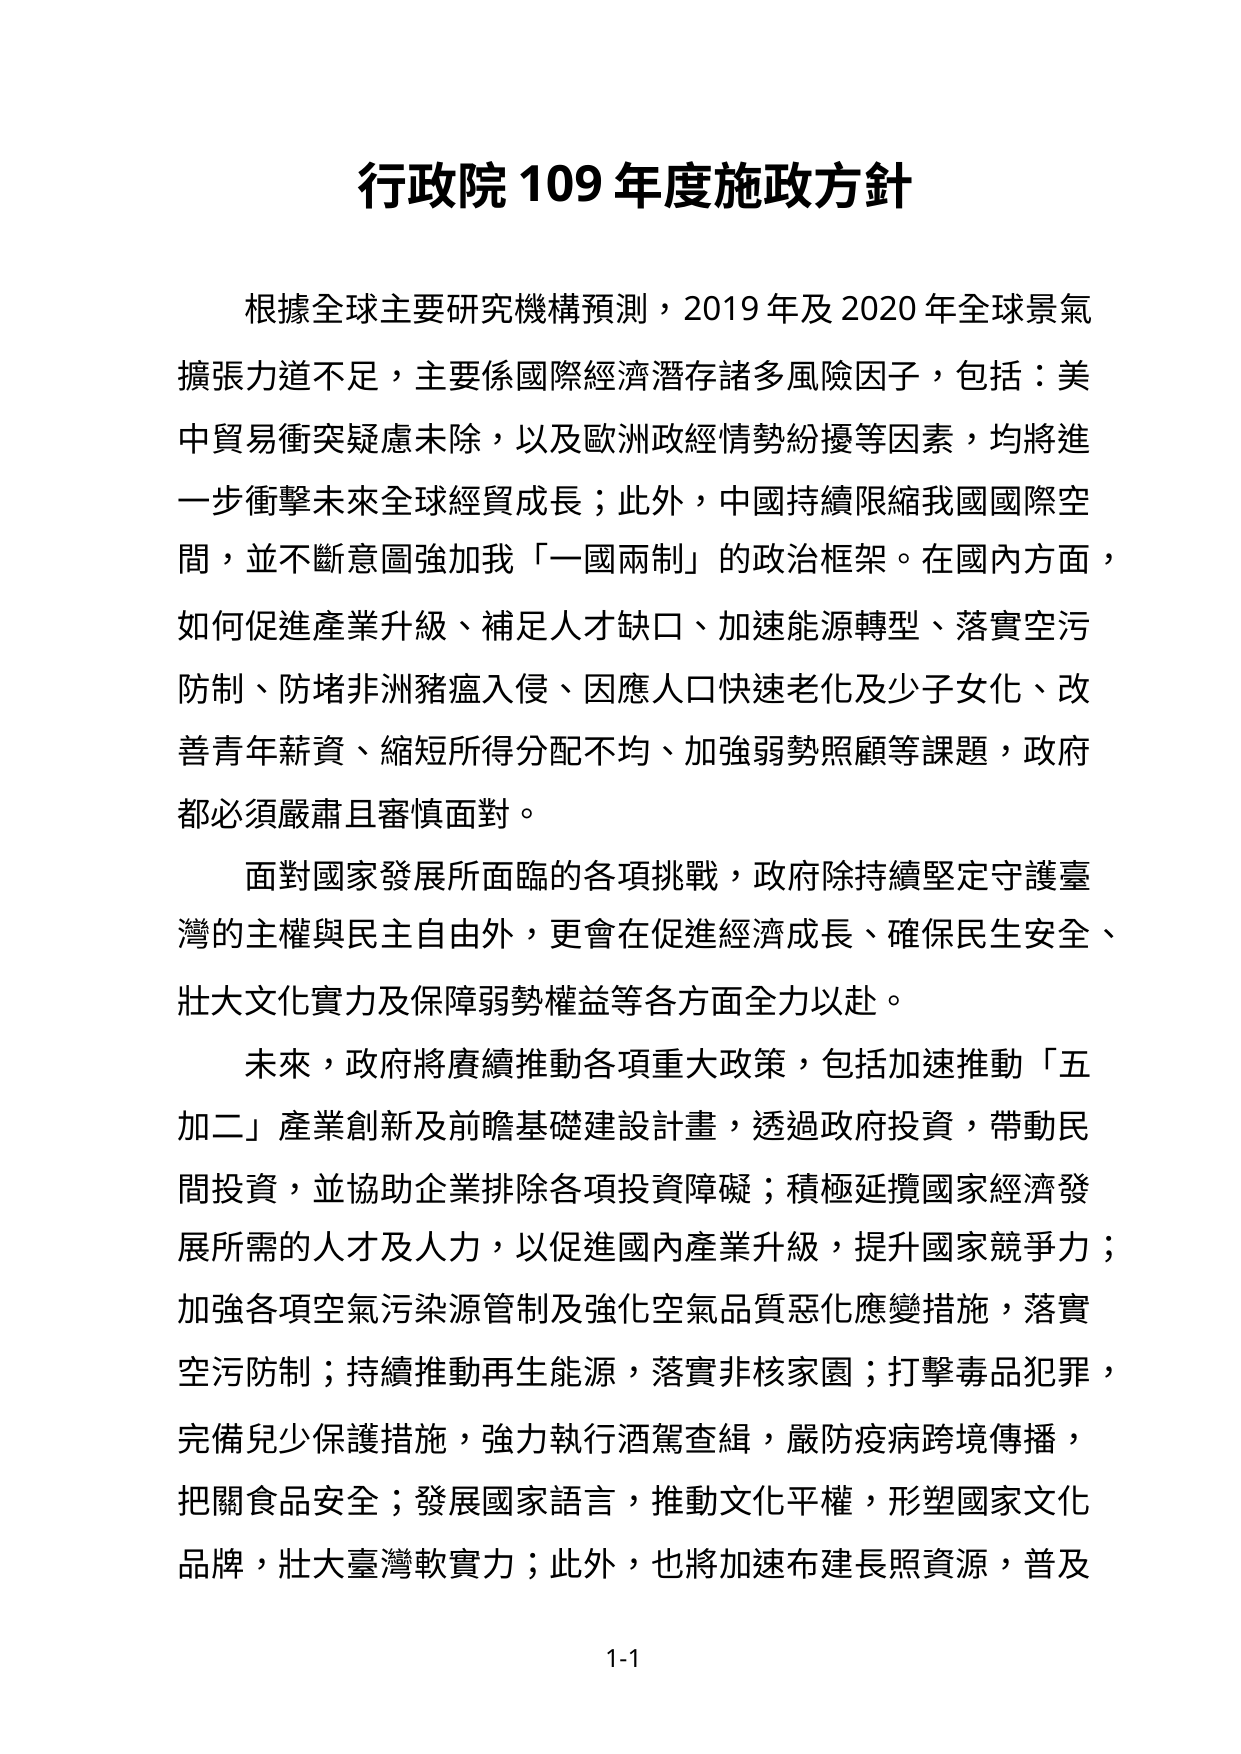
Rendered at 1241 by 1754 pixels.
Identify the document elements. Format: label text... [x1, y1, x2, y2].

text 面對國家發展所面臨的各項挑戰，政府除持續堅定守護臺灣的主權與民主自由外，更會在促進經濟成長、確保民生安全、壯大文化實力及保障弱勢權益等各方面全力以赴。 [177, 839, 1092, 1026]
text 根據全球主要研究機構預測，2019年及2020年全球景氣擴張力道不足，主要係國際經濟潛存諸多風險因子，包括：美中貿易衝突疑慮未除，以及歐洲政經情勢紛擾等因素，均將進一步衝擊未來全球經貿成長；此外，中國持續限縮我國國際空間，並不斷意圖強加我「一國兩制」的政治框架。在國內方面，如何促進產業升級、補足人才缺口、加速能源轉型、落實空污防制、防堵非洲豬瘟入侵、因應人口快速老化及少子女化、改善青年薪資、縮短所得分配不均、加強弱勢照顧等課題，政府都必須嚴肅且審慎面對。 [177, 276, 1092, 839]
text 行政院109年度施政方針 [177, 151, 1092, 214]
text 未來，政府將賡續推動各項重大政策，包括加速推動「五加二」產業創新及前瞻基礎建設計畫，透過政府投資，帶動民間投資，並協助企業排除各項投資障礙；積極延攬國家經濟發展所需的人才及人力，以促進國內產業升級，提升國家競爭力；加強各項空氣污染源管制及強化空氣品質惡化應變措施，落實空污防制；持續推動再生能源，落實非核家園；打擊毒品犯罪，完備兒少保護措施，強力執行酒駕查緝，嚴防疫病跨境傳播，把關食品安全；發展國家語言，推動文化平權，形塑國家文化品牌，壯大臺灣軟實力；此外，也將加速布建長照資源，普及平價長照機構，提升長照機構照護的安全與品質；照顧弱勢家庭與學生的生活與教育，解決青年與弱勢族群的居住問題；持續優化勞資環境，增加工作機會，保障勞工基本生活，減輕薪資所得者及育兒家庭稅負。 [177, 1026, 1092, 1589]
